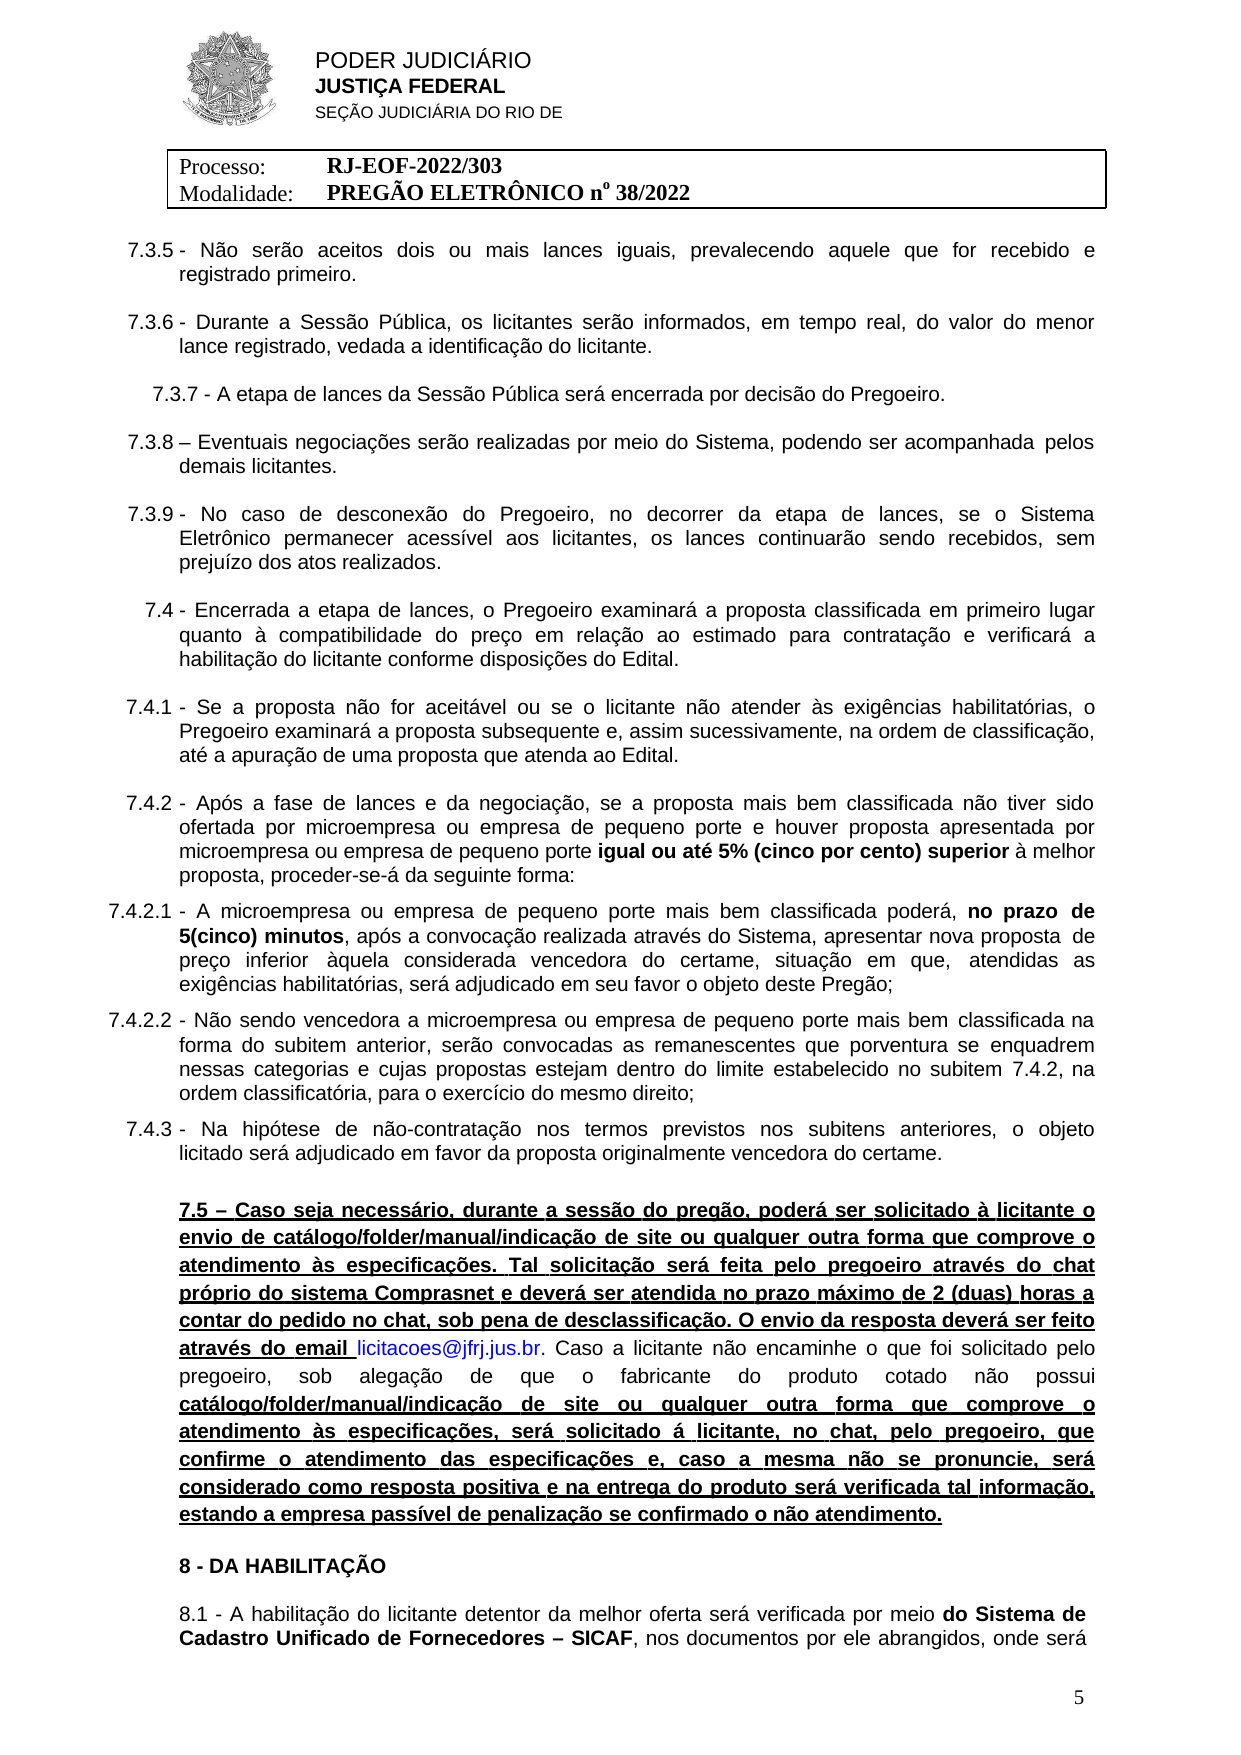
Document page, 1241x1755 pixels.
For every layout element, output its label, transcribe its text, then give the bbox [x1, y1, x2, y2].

subtitle envio de catálogo/folder/manual/indicação de site ou qualquer outra forma que comprove o [179, 1221, 1095, 1246]
text 8 - DA HABILITAÇÃO [179, 1554, 1120, 1578]
list - Na hipótese de não-contratação nos termos previstos nos subitens anteriores, o objeto licitado será adjudicado em favor da proposta originalmente vencedora do certame. [154, 1117, 1095, 1165]
list – Eventuais negociações serão realizadas por meio do Sistema, podendo ser acompanhada pelos demais licitantes. [154, 430, 1095, 478]
list - A etapa de lances da Sessão Pública será encerrada por decisão do Pregoeiro. [179, 382, 1120, 406]
text 8.1 - A habilitação do licitante detentor da melhor oferta será verificada por meio do Sistema de Cadastro Unificado de Fornecedores – SICAF, nos documentos por ele abrangidos, onde será [179, 1602, 1095, 1650]
subtitle 7.5 – Caso seja necessário, durante a sessão do pregão, poderá ser solicitado à licitante o [179, 1197, 1095, 1218]
list - No caso de desconexão do Pregoeiro, no decorrer da etapa de lances, se o Sistema Eletrônico permanecer acessível aos licitantes, os lances continuarão sendo recebidos, sem prejuízo dos atos realizados. [154, 502, 1095, 574]
subtitle próprio do sistema Comprasnet e deverá ser atendida no prazo máximo de 2 (duas) horas a contar do pedido no chat, sob pena de desclassificação. O envio da resposta deverá ser feito [179, 1276, 1095, 1329]
list - Encerrada a etapa de lances, o Pregoeiro examinará a proposta classificada em primeiro lugar quanto à compatibilidade do preço em relação ao estimado para contratação e verificará a habilitação do licitante conforme disposições do Edital. [154, 598, 1095, 671]
list - Durante a Sessão Pública, os licitantes serão informados, em tempo real, do valor do menor lance registrado, vedada a identificação do licitante. [154, 310, 1095, 358]
list - A microempresa ou empresa de pequeno porte mais bem classificada poderá, no prazo de 5(cinco) minutos, após a convocação realizada através do Sistema, apresentar nova proposta de preço inferior àquela considerada vencedora do certame, situação em que, atendidas as exigências habilitatórias, será adjudicado em seu favor o objeto deste Pregão; [154, 899, 1095, 996]
subtitle estando a empresa passível de penalização se confirmado o não atendimento. [179, 1498, 1095, 1526]
subtitle atendimento às especificações. Tal solicitação será feita pelo pregoeiro através do chat [179, 1248, 1095, 1274]
list - Não sendo vencedora a microempresa ou empresa de pequeno porte mais bem classificada na forma do subitem anterior, serão convocadas as remanescentes que porventura se enquadrem nessas categorias e cujas propostas estejam dentro do limite estabelecido no subitem 7.4.2, na ordem classificatória, para o exercício do mesmo direito; [154, 1008, 1095, 1105]
subtitle atendimento às especificações, será solicitado á licitante, no chat, pelo pregoeiro, que [179, 1415, 1095, 1440]
list - Não serão aceitos dois ou mais lances iguais, prevalecendo aquele que for recebido e registrado primeiro. [154, 238, 1095, 286]
subtitle confirme o atendimento das especificações e, caso a mesma não se pronuncie, será [179, 1442, 1095, 1468]
subtitle considerado como resposta positiva e na entrega do produto será verificada tal informação, [179, 1470, 1095, 1495]
list - Após a fase de lances e da negociação, se a proposta mais bem classificada não tiver sido ofertada por microempresa ou empresa de pequeno porte e houver proposta apresentada por microempresa ou empresa de pequeno porte igual ou até 5% (cinco por cento) superior à melhor proposta, proceder-se-á da seguinte forma: [154, 790, 1095, 887]
subtitle através do email licitacoes@jfrj.jus.br. Caso a licitante não encaminhe o que foi solicitado pelo pregoeiro, sob alegação de que o fabricante do produto cotado não possui catálogo/folder/manual/indicação de site ou qualquer outra forma que comprove o [179, 1331, 1095, 1412]
list - Se a proposta não for aceitável ou se o licitante não atender às exigências habilitatórias, o Pregoeiro examinará a proposta subsequente e, assim sucessivamente, na ordem de classificação, até a apuração de uma proposta que atenda ao Edital. [154, 694, 1095, 767]
